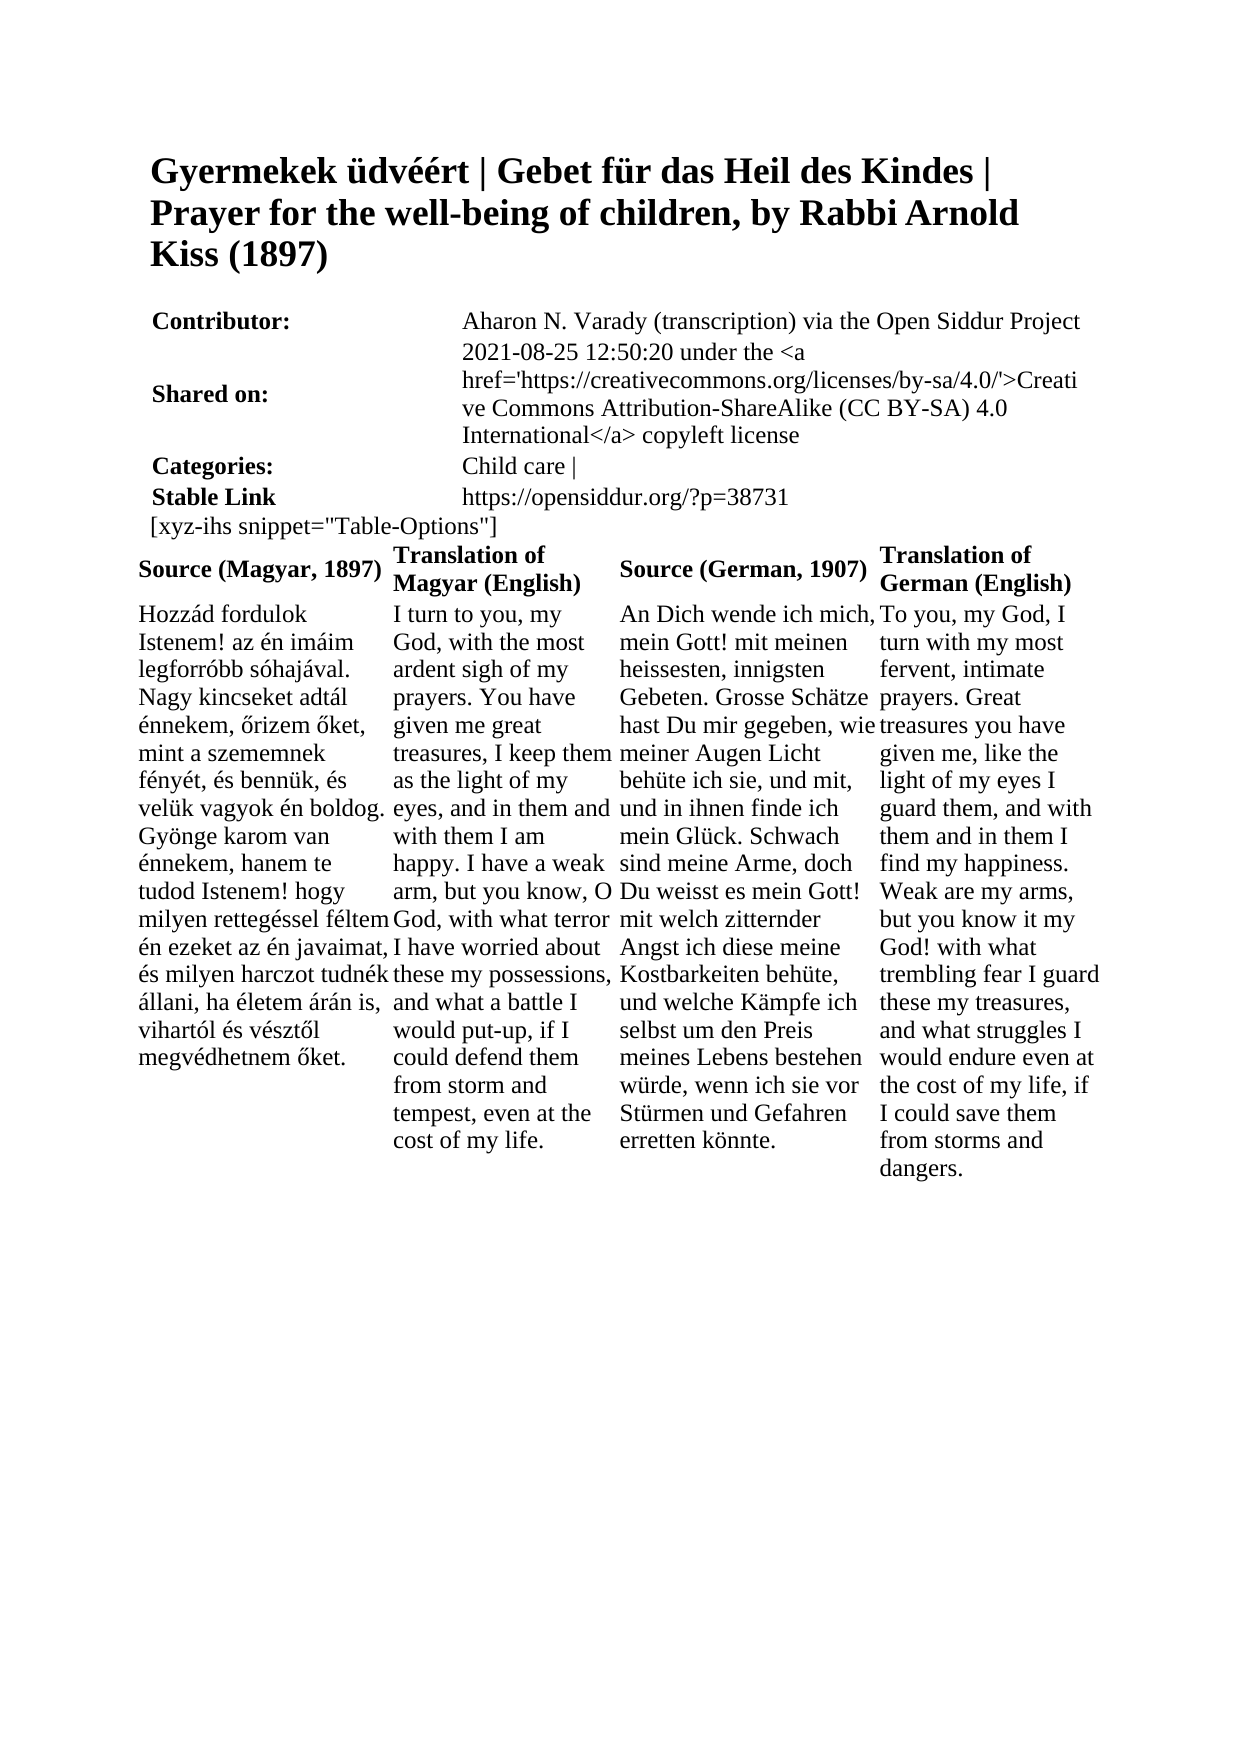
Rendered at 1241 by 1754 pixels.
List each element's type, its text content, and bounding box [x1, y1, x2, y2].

table_cell Hozzád fordulok Istenem! az én imáim legforróbb sóhajával. Nagy kincseket adtál énnekem, őrizem őket, mint a szememnek fényét, és bennük, és velük vagyok én boldog. Gyönge karom van énnekem, hanem te tudod Istenem! hogy milyen rettegéssel féltem én ezeket az én javaimat, és milyen harczot tudnék állani, ha életem árán is, vihartól és vésztől megvédhetnem őket. [137, 599, 391, 1183]
table_header Translation of Magyar (English) [391, 540, 618, 598]
table_cell Shared on: [150, 337, 460, 451]
table_cell To you, my God, I turn with my most fervent, intimate prayers. Great treasures you have given me, like the light of my eyes I guard them, and with them and in them I find my happiness. Weak are my arms, but you know it my God! with what trembling fear I guard these my treasures, and what struggles I would endure even at the cost of my life, if I could save them from storms and dangers. [878, 599, 1104, 1183]
table_cell Child care | [460, 451, 1090, 481]
table_cell An Dich wende ich mich, mein Gott! mit meinen heissesten, innigsten Gebeten. Grosse Schätze hast Du mir gegeben, wie meiner Augen Licht behüte ich sie, und mit, und in ihnen finde ich mein Glück. Schwach sind meine Arme, doch Du weisst es mein Gott! mit welch zitternder Angst ich diese meine Kostbarkeiten behüte, und welche Kämpfe ich selbst um den Preis meines Lebens bestehen würde, wenn ich sie vor Stürmen und Gefahren erretten könnte. [618, 599, 878, 1183]
table_header Source (German, 1907) [618, 540, 878, 598]
table_cell 2021-08-25 12:50:20 under the <a href='https://creativecommons.org/licenses/by-sa/4.0/'>Creative Commons Attribution-ShareAlike (CC BY-SA) 4.0 International</a> copyleft license [460, 337, 1090, 451]
table_header Source (Magyar, 1897) [137, 540, 391, 598]
text [xyz-ihs snippet="Table-Options"] [150, 512, 1090, 540]
table_cell Stable Link [150, 481, 460, 512]
table_header Aharon N. Varady (transcription) via the Open Siddur Project [460, 306, 1090, 337]
table_cell Categories: [150, 451, 460, 481]
table_cell I turn to you, my God, with the most ardent sigh of my prayers. You have given me great treasures, I keep them as the light of my eyes, and in them and with them I am happy. I have a weak arm, but you know, O God, with what terror I have worried about these my possessions, and what a battle I would put-up, if I could defend them from storm and tempest, even at the cost of my life. [391, 599, 618, 1183]
table_cell https://opensiddur.org/?p=38731 [460, 481, 1090, 512]
table_header Translation of German (English) [878, 540, 1104, 598]
table_header Contributor: [150, 306, 460, 337]
subtitle Gyermekek üdvéért | Gebet für das Heil des Kindes | Prayer for the well-being of children, by Rabbi Arnold Kiss (1897) [150, 150, 1090, 275]
